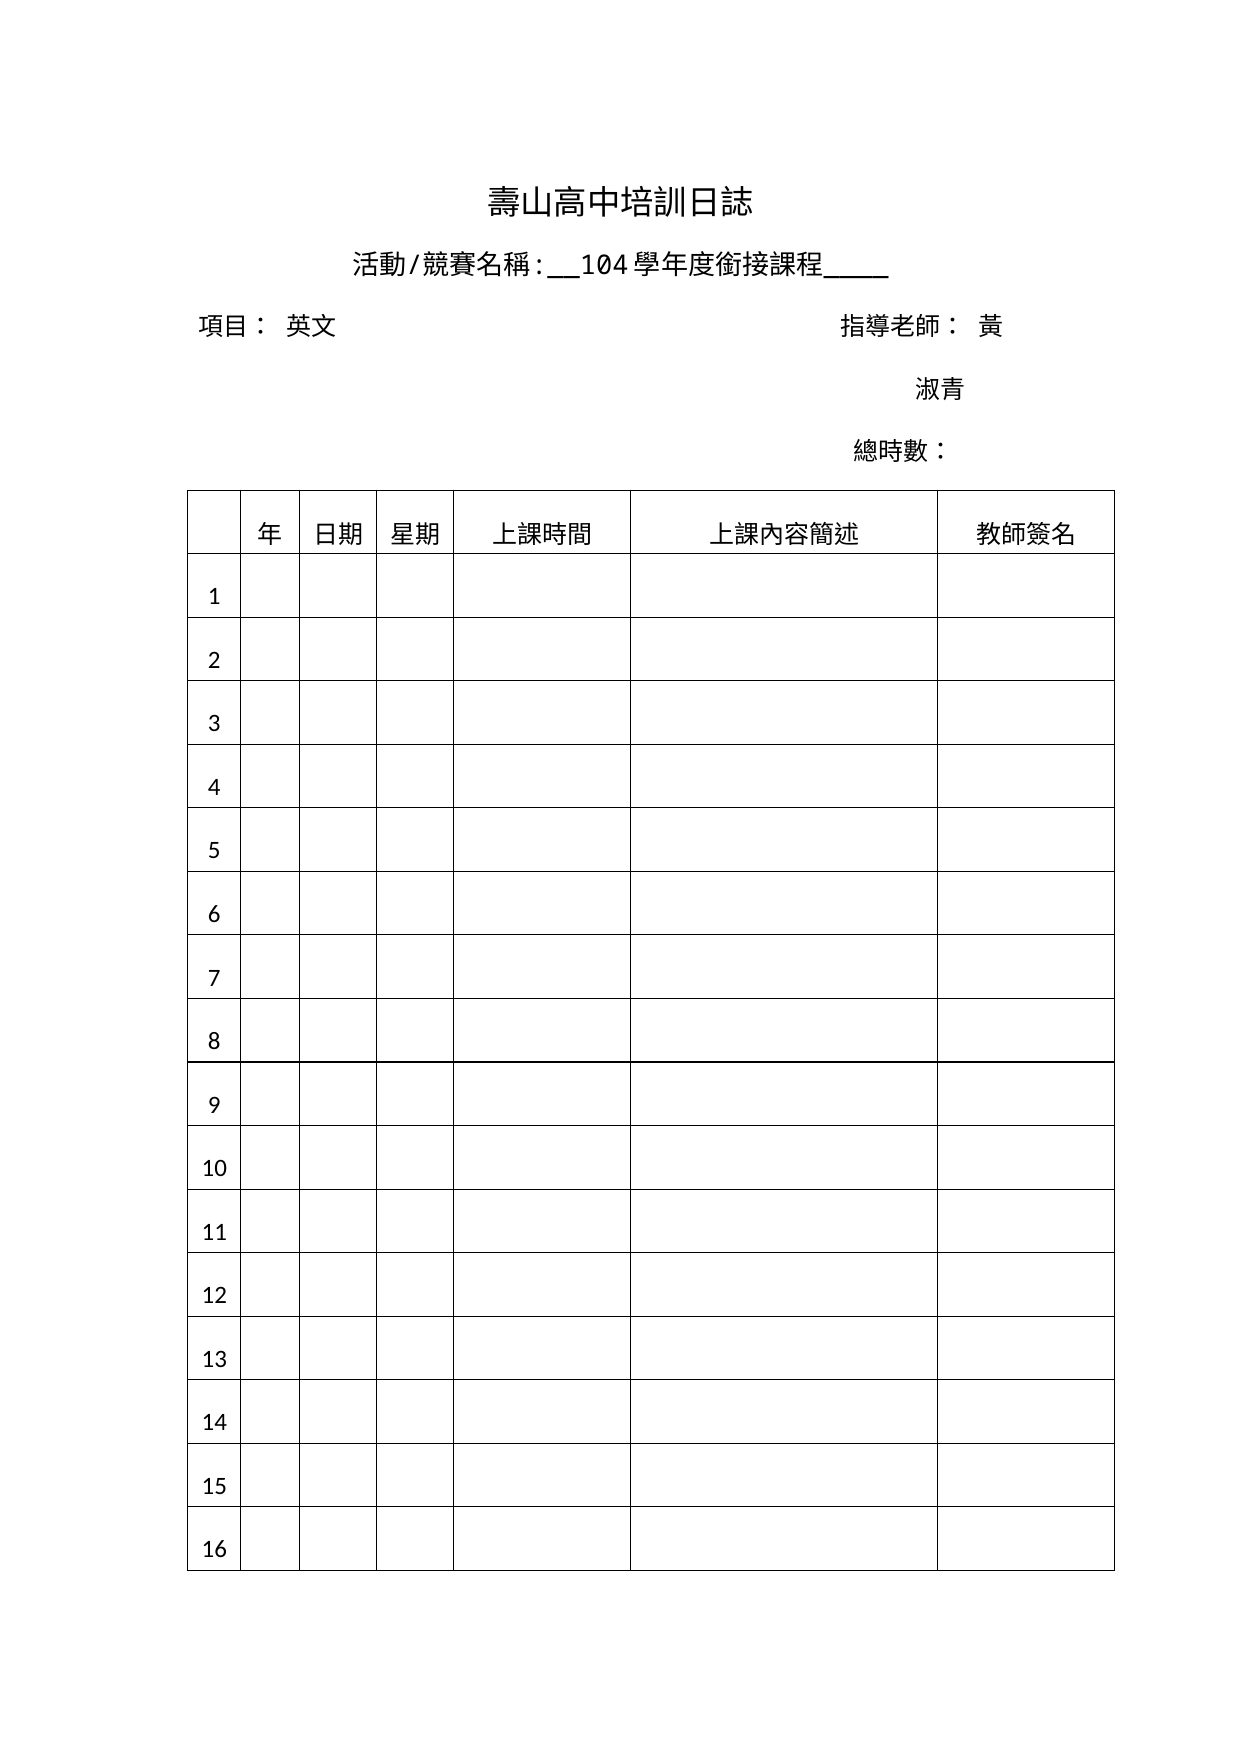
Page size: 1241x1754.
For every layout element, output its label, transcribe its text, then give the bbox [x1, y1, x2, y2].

table_cell [300, 745, 376, 807]
table_cell [377, 872, 453, 934]
table_cell [938, 745, 1114, 807]
table_cell [938, 681, 1114, 744]
table_cell 5 [188, 808, 240, 871]
table_header 日期 [300, 491, 376, 553]
table_cell [377, 554, 453, 617]
table_cell [241, 1063, 299, 1125]
table_cell [377, 1126, 453, 1188]
table_cell [241, 1380, 299, 1443]
table_cell [241, 1190, 299, 1252]
table_cell 2 [188, 618, 240, 680]
table_cell [938, 872, 1114, 934]
table_cell 6 [188, 872, 240, 934]
table_cell [631, 1126, 937, 1188]
table_cell [454, 1317, 630, 1379]
table_cell [938, 1444, 1114, 1506]
table_cell [300, 1190, 376, 1252]
table_cell [241, 935, 299, 998]
table_cell [631, 681, 937, 744]
text 活動/競賽名稱:__104學年度銜接課程____ [187, 221, 1053, 283]
table_cell [300, 554, 376, 617]
table_cell [454, 618, 630, 680]
table_cell [631, 745, 937, 807]
table_cell [454, 745, 630, 807]
table_cell [631, 554, 937, 617]
table_cell [300, 1253, 376, 1316]
table_cell [300, 935, 376, 998]
table_cell [631, 618, 937, 680]
table_cell [631, 999, 937, 1061]
table_cell 4 [188, 745, 240, 807]
table_cell [241, 1444, 299, 1506]
table_cell [631, 872, 937, 934]
table_cell 13 [188, 1317, 240, 1379]
table_cell [377, 745, 453, 807]
table_header [188, 491, 240, 553]
table_cell [631, 1380, 937, 1443]
table_cell [241, 681, 299, 744]
table_cell [300, 872, 376, 934]
table_cell [938, 1190, 1114, 1252]
table_cell [300, 1317, 376, 1379]
table_cell [454, 1507, 630, 1570]
table_cell 12 [188, 1253, 240, 1316]
table_cell [241, 1317, 299, 1379]
table_cell [938, 935, 1114, 998]
table_cell [377, 681, 453, 744]
table_cell [377, 1444, 453, 1506]
table_header 上課時間 [454, 491, 630, 553]
table_cell [631, 1444, 937, 1506]
table_cell [241, 872, 299, 934]
table_cell [300, 1444, 376, 1506]
table_header 年 [241, 491, 299, 553]
table_header 項目： 英文 [188, 283, 686, 408]
table_cell [938, 554, 1114, 617]
table_cell 7 [188, 935, 240, 998]
table_cell [241, 745, 299, 807]
table_cell [300, 999, 376, 1061]
text 壽山高中培訓日誌 [187, 158, 1053, 221]
table_cell [454, 808, 630, 871]
table_cell [241, 1126, 299, 1188]
table_cell [938, 1253, 1114, 1316]
table_cell [454, 1190, 630, 1252]
table_header 指導老師： 黃淑青 [686, 283, 1114, 408]
table_cell 3 [188, 681, 240, 744]
table_cell [300, 1063, 376, 1125]
table_cell [300, 1380, 376, 1443]
table_cell [454, 1444, 630, 1506]
table_cell [938, 1507, 1114, 1570]
table_cell [938, 1063, 1114, 1125]
table_cell [377, 999, 453, 1061]
table_cell [631, 808, 937, 871]
table_cell [377, 1190, 453, 1252]
table_cell [377, 618, 453, 680]
table_cell [631, 1063, 937, 1125]
table_cell [241, 1253, 299, 1316]
table_cell [377, 1380, 453, 1443]
table_cell [377, 1253, 453, 1316]
table_cell [300, 1126, 376, 1188]
table_cell [454, 554, 630, 617]
table_cell [241, 1507, 299, 1570]
table_cell 10 [188, 1126, 240, 1188]
table_cell 16 [188, 1507, 240, 1570]
table_cell 1 [188, 554, 240, 617]
table_cell 15 [188, 1444, 240, 1506]
table_cell [631, 1190, 937, 1252]
table_cell [454, 1126, 630, 1188]
table_cell [300, 618, 376, 680]
table_cell [454, 1063, 630, 1125]
table_cell [938, 1126, 1114, 1188]
table_cell [631, 1317, 937, 1379]
table_cell [377, 1507, 453, 1570]
table_cell [300, 808, 376, 871]
table_cell [241, 554, 299, 617]
table_cell [377, 1063, 453, 1125]
table_cell [631, 1253, 937, 1316]
table_cell [300, 1507, 376, 1570]
table_cell [631, 1507, 937, 1570]
table_cell [300, 681, 376, 744]
table_cell 9 [188, 1063, 240, 1125]
table_cell 14 [188, 1380, 240, 1443]
text 總時數： [187, 408, 978, 471]
table_cell [241, 808, 299, 871]
table_cell [454, 872, 630, 934]
table_cell [454, 1253, 630, 1316]
table_cell [454, 681, 630, 744]
table_cell [454, 1380, 630, 1443]
table_cell [938, 808, 1114, 871]
table_header 教師簽名 [938, 491, 1114, 553]
table_cell [938, 1380, 1114, 1443]
table_cell [241, 618, 299, 680]
table_header 上課內容簡述 [631, 491, 937, 553]
table_cell 11 [188, 1190, 240, 1252]
table_cell [377, 1317, 453, 1379]
table_cell [631, 935, 937, 998]
table_cell [938, 999, 1114, 1061]
table_cell [938, 618, 1114, 680]
table_cell [241, 999, 299, 1061]
table_cell 8 [188, 999, 240, 1061]
table_cell [377, 808, 453, 871]
table_cell [938, 1317, 1114, 1379]
table_cell [454, 999, 630, 1061]
table_cell [454, 935, 630, 998]
table_cell [377, 935, 453, 998]
table_header 星期 [377, 491, 453, 553]
